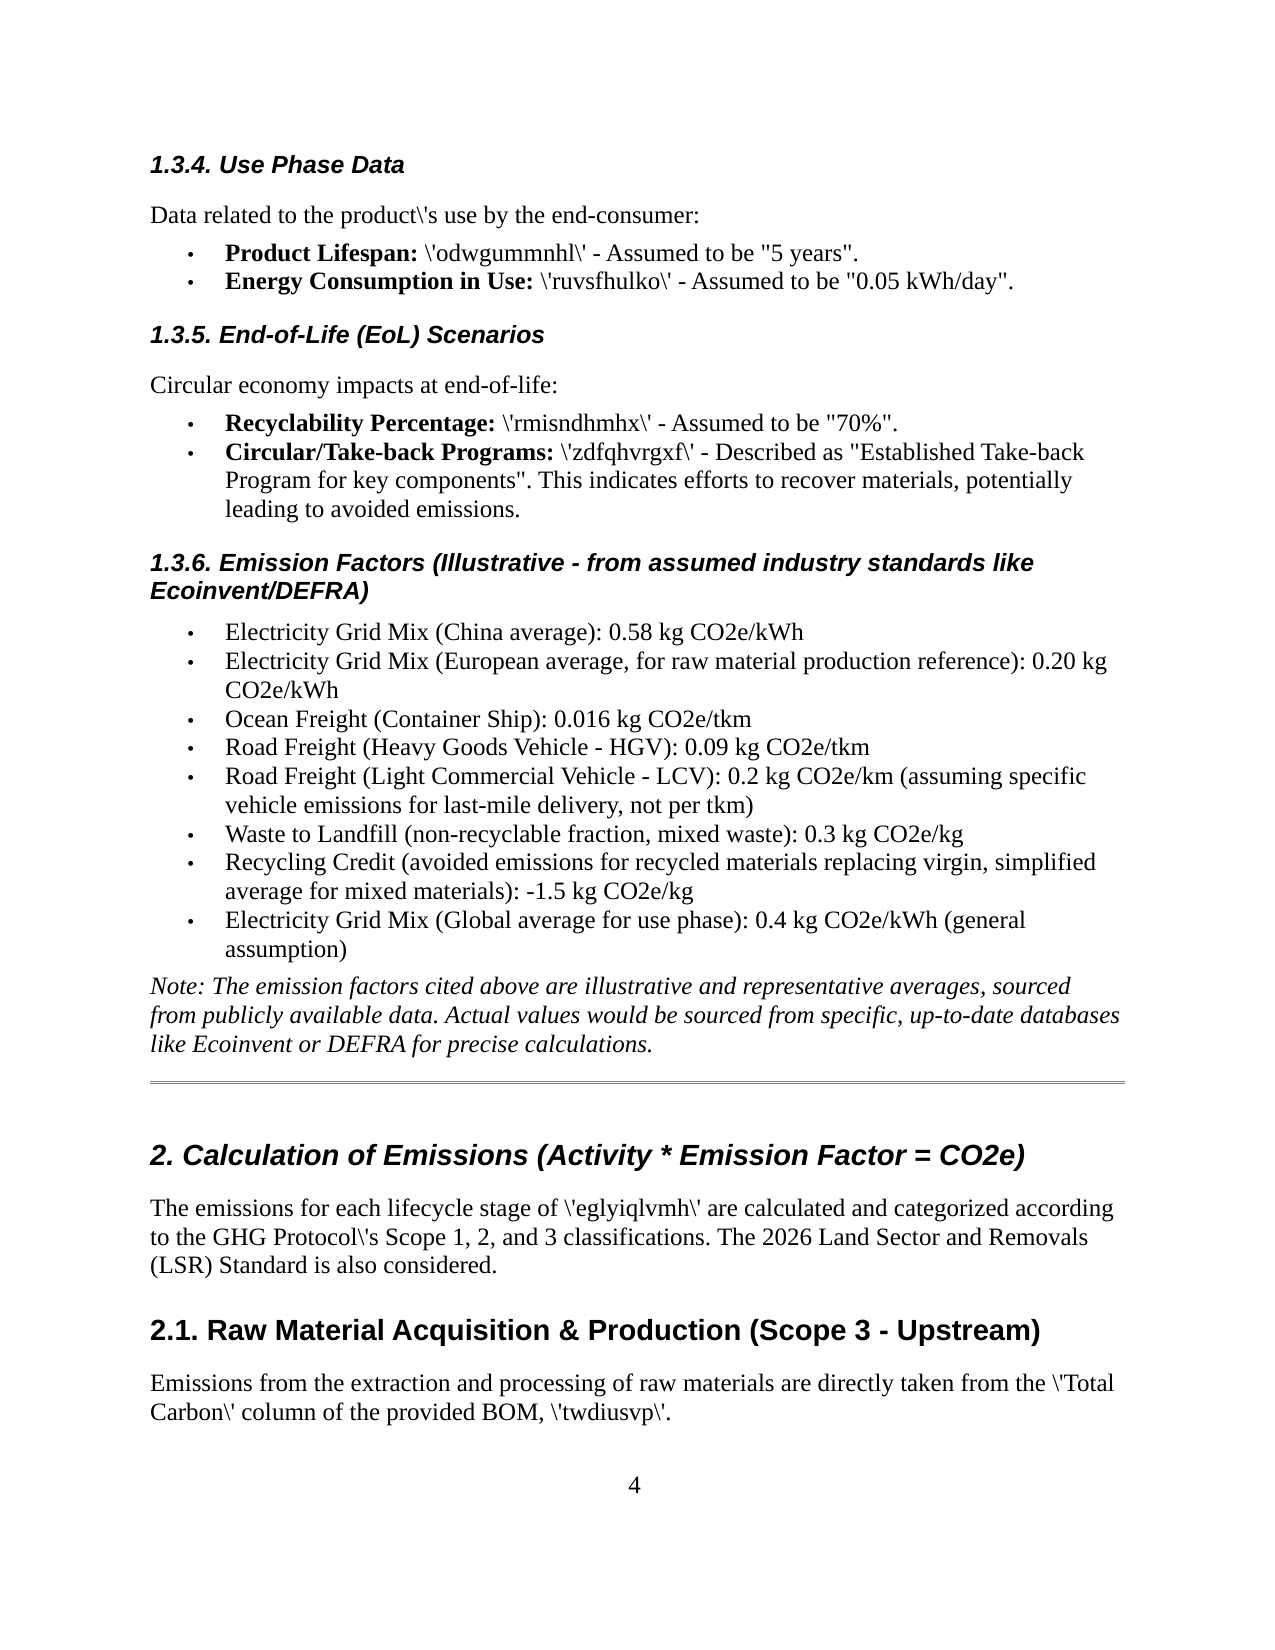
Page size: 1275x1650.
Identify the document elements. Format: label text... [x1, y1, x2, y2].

text Circular economy impacts at end-of-life: [150, 370, 1125, 399]
text Emissions from the extraction and processing of raw materials are directly taken from the \'Total Carbon\' column of the provided BOM, \'twdiusvp\'. [150, 1368, 1125, 1426]
list Product Lifespan: \'odwgummnhl\' - Assumed to be "5 years". [187, 238, 1125, 266]
list Electricity Grid Mix (China average): 0.58 kg CO2e/kWh [187, 617, 1125, 646]
list Recyclability Percentage: \'rmisndhmhx\' - Assumed to be "70%". [187, 408, 1125, 437]
list Electricity Grid Mix (European average, for raw material production reference): 0.20 kg CO2e/kWh [187, 646, 1125, 704]
list Electricity Grid Mix (Global average for use phase): 0.4 kg CO2e/kWh (general assumption) [187, 905, 1125, 962]
subtitle 1.3.4. Use Phase Data [150, 150, 1125, 178]
list Road Freight (Light Commercial Vehicle - LCV): 0.2 kg CO2e/km (assuming specific vehicle emissions for last-mile delivery, not per tkm) [187, 761, 1125, 819]
list Recycling Credit (avoided emissions for recycled materials replacing virgin, simplified average for mixed materials): -1.5 kg CO2e/kg [187, 847, 1125, 905]
list Energy Consumption in Use: \'ruvsfhulko\' - Assumed to be "0.05 kWh/day". [187, 266, 1125, 295]
list Waste to Landfill (non-recyclable fraction, mixed waste): 0.3 kg CO2e/kg [187, 819, 1125, 847]
subtitle 1.3.5. End-of-Life (EoL) Scenarios [150, 320, 1125, 349]
text Data related to the product\'s use by the end-consumer: [150, 200, 1125, 229]
text The emissions for each lifecycle stage of \'eglyiqlvmh\' are calculated and categorized according to the GHG Protocol\'s Scope 1, 2, and 3 classifications. The 2026 Land Sector and Removals (LSR) Standard is also considered. [150, 1193, 1125, 1279]
list Ocean Freight (Container Ship): 0.016 kg CO2e/tkm [187, 704, 1125, 732]
subtitle 2. Calculation of Emissions (Activity * Emission Factor = CO2e) [150, 1138, 1125, 1171]
list Road Freight (Heavy Goods Vehicle - HGV): 0.09 kg CO2e/tkm [187, 732, 1125, 761]
subtitle 1.3.6. Emission Factors (Illustrative - from assumed industry standards like Ecoinvent/DEFRA) [150, 548, 1125, 605]
list Circular/Take-back Programs: \'zdfqhvrgxf\' - Described as "Established Take-back Program for key components". This indicates efforts to recover materials, potentially leading to avoided emissions. [187, 437, 1125, 523]
subtitle 2.1. Raw Material Acquisition & Production (Scope 3 - Upstream) [150, 1313, 1125, 1347]
text Note: The emission factors cited above are illustrative and representative averages, sourced from publicly available data. Actual values would be sourced from specific, up-to-date databases like Ecoinvent or DEFRA for precise calculations. [150, 971, 1125, 1058]
